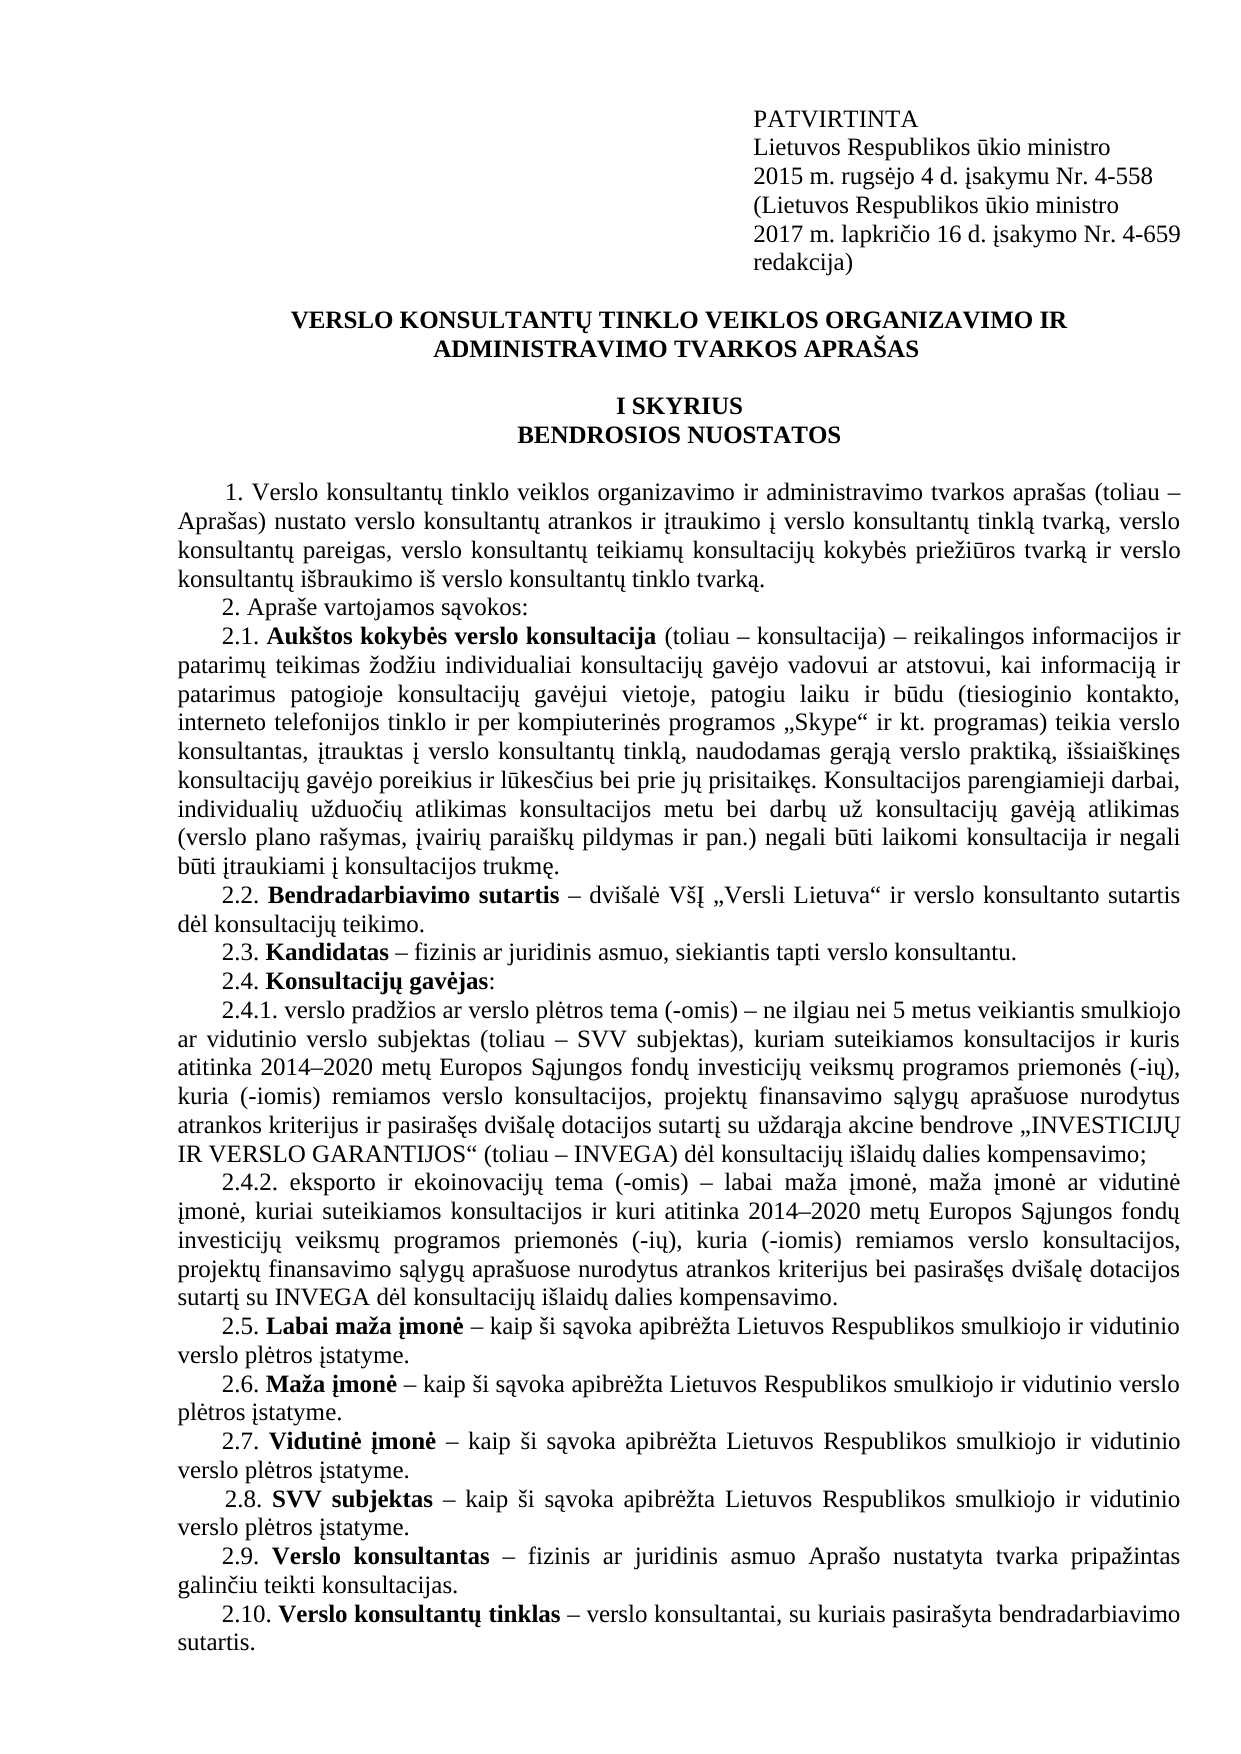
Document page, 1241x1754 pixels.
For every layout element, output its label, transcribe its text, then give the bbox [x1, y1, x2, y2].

text VERSLO KONSULTANTŲ TINKLO VEIKLOS ORGANIZAVIMO IR ADMINISTRAVIMO TVARKOS APRAŠAS [177, 305, 1181, 362]
text 2.3. Kandidatas – fizinis ar juridinis asmuo, siekiantis tapti verslo konsultantu. [177, 937, 1181, 966]
text 2.2. Bendradarbiavimo sutartis – dvišalė VšĮ „Versli Lietuva“ ir verslo konsultanto sutartis dėl konsultacijų teikimo. [177, 880, 1181, 937]
text Lietuvos Respublikos ūkio ministro [177, 132, 1181, 161]
text 2.10. Verslo konsultantų tinklas – verslo konsultantai, su kuriais pasirašyta bendradarbiavimo sutartis. [177, 1599, 1181, 1656]
text 2.7. Vidutinė įmonė – kaip ši sąvoka apibrėžta Lietuvos Respublikos smulkiojo ir vidutinio verslo plėtros įstatyme. [177, 1426, 1181, 1484]
text 2.9. Verslo konsultantas – fizinis ar juridinis asmuo Aprašo nustatyta tvarka pripažintas galinčiu teikti konsultacijas. [177, 1541, 1181, 1599]
text 1. Verslo konsultantų tinklo veiklos organizavimo ir administravimo tvarkos aprašas (toliau – Aprašas) nustato verslo konsultantų atrankos ir įtraukimo į verslo konsultantų tinklą tvarką, verslo konsultantų pareigas, verslo konsultantų teikiamų konsultacijų kokybės priežiūros tvarką ir verslo konsultantų išbraukimo iš verslo konsultantų tinklo tvarką. [177, 477, 1181, 592]
text 2.4.2. eksporto ir ekoinovacijų tema (-omis) – labai maža įmonė, maža įmonė ar vidutinė įmonė, kuriai suteikiamos konsultacijos ir kuri atitinka 2014–2020 metų Europos Sąjungos fondų investicijų veiksmų programos priemonės (-ių), kuria (-iomis) remiamos verslo konsultacijos, projektų finansavimo sąlygų aprašuose nurodytus atrankos kriterijus bei pasirašęs dvišalę dotacijos sutartį su INVEGA dėl konsultacijų išlaidų dalies kompensavimo. [177, 1167, 1181, 1311]
text (Lietuvos Respublikos ūkio ministro [735, 190, 1181, 219]
text PATVIRTINTA [177, 104, 1181, 132]
text BENDROSIOS NUOSTATOS [177, 420, 1181, 449]
text 2015 m. rugsėjo 4 d. įsakymu Nr. 4-558 [177, 161, 1181, 190]
text 2.4. Konsultacijų gavėjas: [177, 966, 1181, 995]
text 2017 m. lapkričio 16 d. įsakymo Nr. 4-659 redakcija) [753, 219, 1181, 276]
text 2.4.1. verslo pradžios ar verslo plėtros tema (-omis) – ne ilgiau nei 5 metus veikiantis smulkiojo ar vidutinio verslo subjektas (toliau – SVV subjektas), kuriam suteikiamos konsultacijos ir kuris atitinka 2014–2020 metų Europos Sąjungos fondų investicijų veiksmų programos priemonės (-ių), kuria (-iomis) remiamos verslo konsultacijos, projektų finansavimo sąlygų aprašuose nurodytus atrankos kriterijus ir pasirašęs dvišalę dotacijos sutartį su uždarąja akcine bendrove „INVESTICIJŲ IR VERSLO GARANTIJOS“ (toliau – INVEGA) dėl konsultacijų išlaidų dalies kompensavimo; [177, 995, 1181, 1167]
text 2.8. SVV subjektas – kaip ši sąvoka apibrėžta Lietuvos Respublikos smulkiojo ir vidutinio verslo plėtros įstatyme. [177, 1484, 1181, 1541]
text 2. Apraše vartojamos sąvokos: [177, 592, 1181, 621]
text 2.6. Maža įmonė – kaip ši sąvoka apibrėžta Lietuvos Respublikos smulkiojo ir vidutinio verslo plėtros įstatyme. [177, 1369, 1181, 1426]
text 2.1. Aukštos kokybės verslo konsultacija (toliau – konsultacija) – reikalingos informacijos ir patarimų teikimas žodžiu individualiai konsultacijų gavėjo vadovui ar atstovui, kai informaciją ir patarimus patogioje konsultacijų gavėjui vietoje, patogiu laiku ir būdu (tiesioginio kontakto, interneto telefonijos tinklo ir per kompiuterinės programos „Skype“ ir kt. programas) teikia verslo konsultantas, įtrauktas į verslo konsultantų tinklą, naudodamas gerąją verslo praktiką, išsiaiškinęs konsultacijų gavėjo poreikius ir lūkesčius bei prie jų prisitaikęs. Konsultacijos parengiamieji darbai, individualių užduočių atlikimas konsultacijos metu bei darbų už konsultacijų gavėją atlikimas (verslo plano rašymas, įvairių paraiškų pildymas ir pan.) negali būti laikomi konsultacija ir negali būti įtraukiami į konsultacijos trukmę. [177, 621, 1181, 880]
text 2.5. Labai maža įmonė – kaip ši sąvoka apibrėžta Lietuvos Respublikos smulkiojo ir vidutinio verslo plėtros įstatyme. [177, 1311, 1181, 1369]
text I SKYRIUS [177, 391, 1181, 420]
